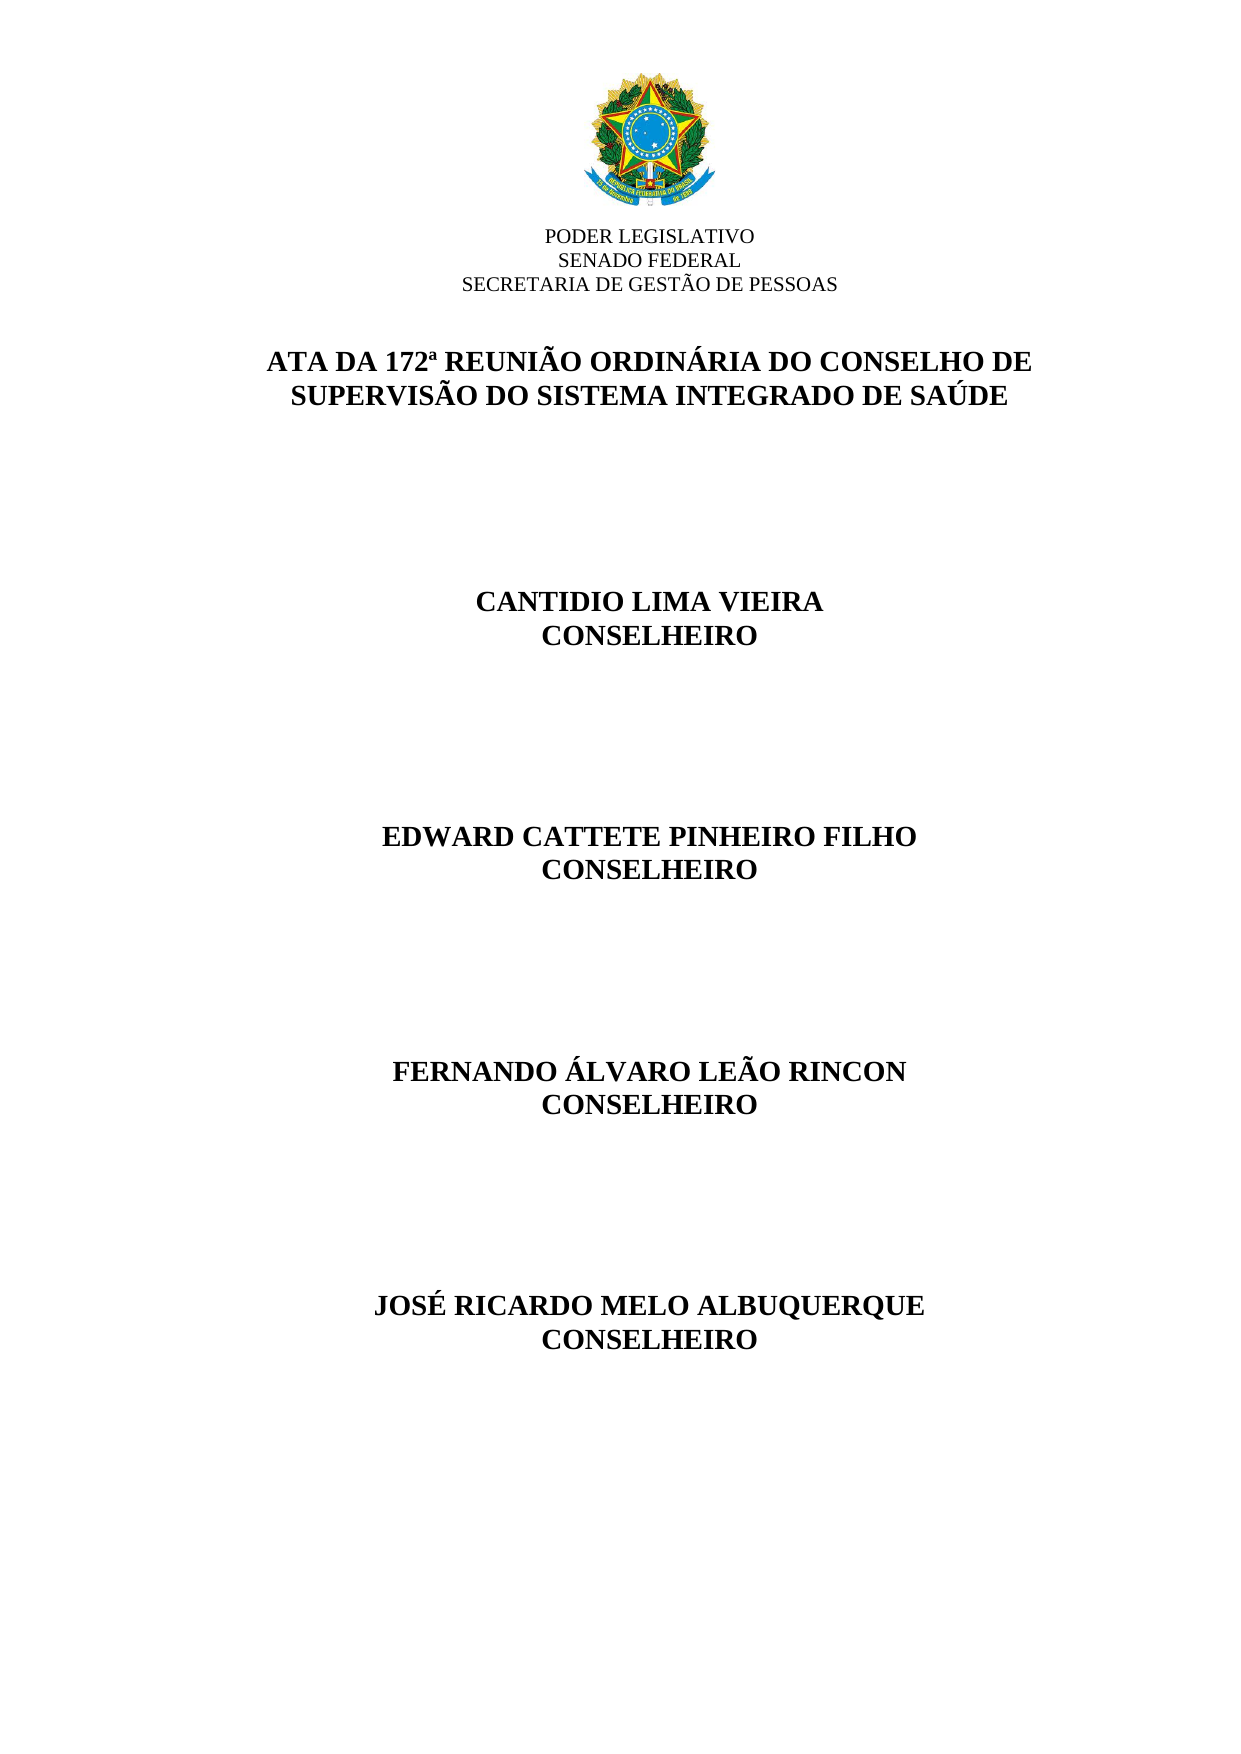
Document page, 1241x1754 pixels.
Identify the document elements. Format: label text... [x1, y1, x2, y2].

text CONSELHEIRO [177, 618, 1122, 651]
text CONSELHEIRO [177, 1087, 1122, 1121]
text CANTIDIO LIMA VIEIRA [177, 584, 1122, 618]
text JOSÉ RICARDO MELO ALBUQUERQUE [177, 1288, 1122, 1322]
text CONSELHEIRO [177, 852, 1122, 886]
text FERNANDO ÁLVARO LEÃO RINCON [177, 1054, 1122, 1087]
text EDWARD CATTETE PINHEIRO FILHO [177, 819, 1122, 852]
text CONSELHEIRO [177, 1322, 1122, 1356]
